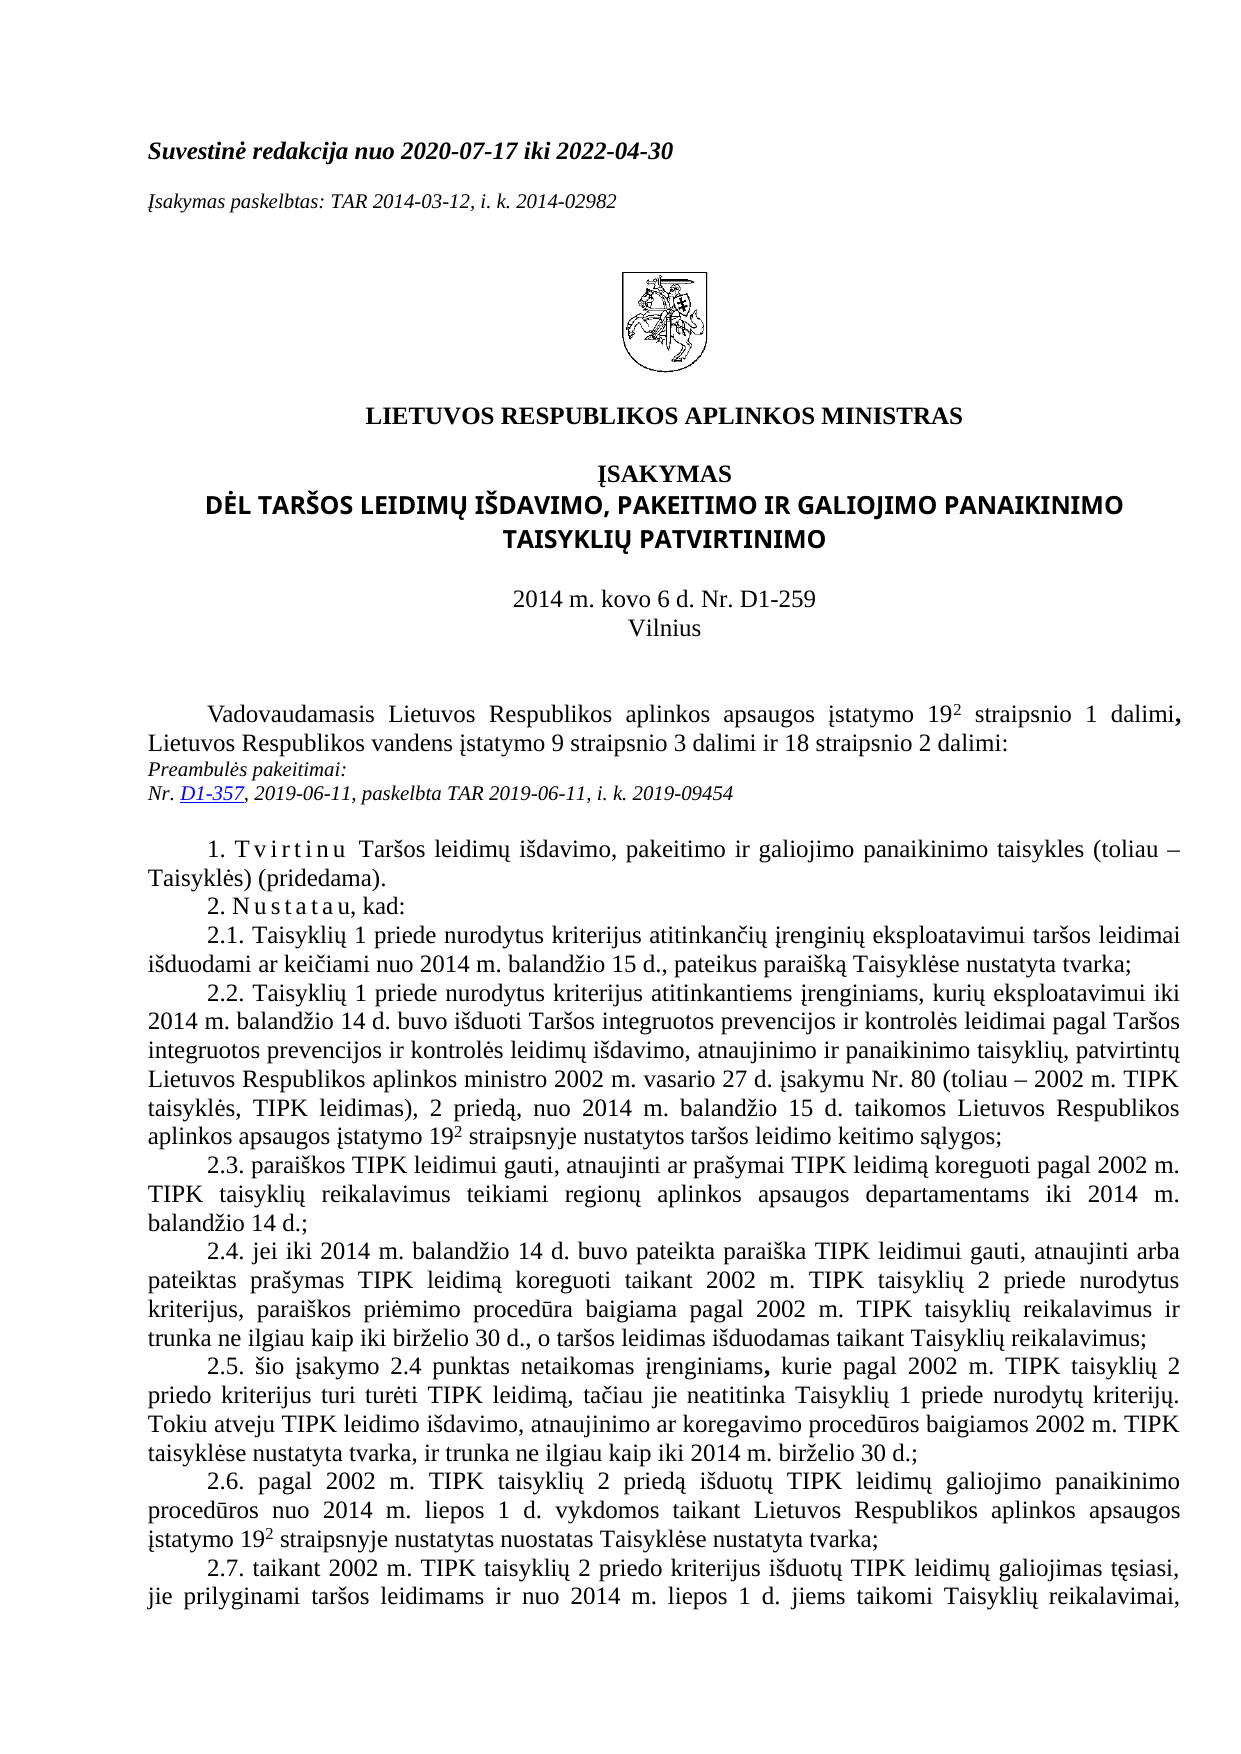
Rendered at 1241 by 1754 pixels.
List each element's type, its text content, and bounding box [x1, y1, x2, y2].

text Suvestinė redakcija nuo 2020-07-17 iki 2022-04-30 [148, 136, 1181, 164]
text 1. Tvirtinu Taršos leidimų išdavimo, pakeitimo ir galiojimo panaikinimo taisykles (toliau – Taisyklės) (pridedama). [148, 834, 1181, 891]
text ĮSAKYMAS [148, 459, 1181, 488]
text Įsakymas paskelbtas: TAR 2014-03-12, i. k. 2014-02982 [148, 189, 1181, 213]
text Preambulės pakeitimai: [148, 757, 1181, 781]
text Vilnius [148, 613, 1181, 642]
text 2014 m. kovo 6 d. Nr. D1-259 [148, 584, 1181, 613]
text 2.3. paraiškos TIPK leidimui gauti, atnaujinti ar prašymai TIPK leidimą koreguoti pagal 2002 m. TIPK taisyklių reikalavimus teikiami regionų aplinkos apsaugos departamentams iki 2014 m. balandžio 14 d.; [148, 1150, 1181, 1236]
text Vadovaudamasis Lietuvos Respublikos aplinkos apsaugos įstatymo 192 straipsnio 1 dalimi, Lietuvos Respublikos vandens įstatymo 9 straipsnio 3 dalimi ir 18 straipsnio 2 dalimi: [148, 699, 1181, 757]
text 2.5. šio įsakymo 2.4 punktas netaikomas įrenginiams, kurie pagal 2002 m. TIPK taisyklių 2 priedo kriterijus turi turėti TIPK leidimą, tačiau jie neatitinka Taisyklių 1 priede nurodytų kriterijų. Tokiu atveju TIPK leidimo išdavimo, atnaujinimo ar koregavimo procedūros baigiamos 2002 m. TIPK taisyklėse nustatyta tvarka, ir trunka ne ilgiau kaip iki 2014 m. birželio 30 d.; [148, 1351, 1181, 1466]
text LIETUVOS RESPUBLIKOS APLINKOS MINISTRAS [148, 401, 1181, 430]
text Nr. D1-357, 2019-06-11, paskelbta TAR 2019-06-11, i. k. 2019-09454 [148, 781, 1181, 805]
text 2.4. jei iki 2014 m. balandžio 14 d. buvo pateikta paraiška TIPK leidimui gauti, atnaujinti arba pateiktas prašymas TIPK leidimą koreguoti taikant 2002 m. TIPK taisyklių 2 priede nurodytus kriterijus, paraiškos priėmimo procedūra baigiama pagal 2002 m. TIPK taisyklių reikalavimus ir trunka ne ilgiau kaip iki birželio 30 d., o taršos leidimas išduodamas taikant Taisyklių reikalavimus; [148, 1236, 1181, 1351]
text 2. Nustatau, kad: [148, 891, 1181, 920]
text 2.7. taikant 2002 m. TIPK taisyklių 2 priedo kriterijus išduotų TIPK leidimų galiojimas tęsiasi, jie prilyginami taršos leidimams ir nuo 2014 m. liepos 1 d. jiems taikomi Taisyklių reikalavimai, [148, 1553, 1181, 1610]
text 2.1. Taisyklių 1 priede nurodytus kriterijus atitinkančių įrenginių eksploatavimui taršos leidimai išduodami ar keičiami nuo 2014 m. balandžio 15 d., pateikus paraišką Taisyklėse nustatyta tvarka; [148, 920, 1181, 978]
text 2.2. Taisyklių 1 priede nurodytus kriterijus atitinkantiems įrenginiams, kurių eksploatavimui iki 2014 m. balandžio 14 d. buvo išduoti Taršos integruotos prevencijos ir kontrolės leidimai pagal Taršos integruotos prevencijos ir kontrolės leidimų išdavimo, atnaujinimo ir panaikinimo taisyklių, patvirtintų Lietuvos Respublikos aplinkos ministro 2002 m. vasario 27 d. įsakymu Nr. 80 (toliau – 2002 m. TIPK taisyklės, TIPK leidimas), 2 priedą, nuo 2014 m. balandžio 15 d. taikomos Lietuvos Respublikos aplinkos apsaugos įstatymo 192 straipsnyje nustatytos taršos leidimo keitimo sąlygos; [148, 978, 1181, 1150]
text DĖL Taršos leidimų išdavimo, pakeitimo ir galiojimo panaikinimo taisyklIŲ PATVIRTINIMO [148, 488, 1181, 556]
text 2.6. pagal 2002 m. TIPK taisyklių 2 priedą išduotų TIPK leidimų galiojimo panaikinimo procedūros nuo 2014 m. liepos 1 d. vykdomos taikant Lietuvos Respublikos aplinkos apsaugos įstatymo 192 straipsnyje nustatytas nuostatas Taisyklėse nustatyta tvarka; [148, 1466, 1181, 1553]
